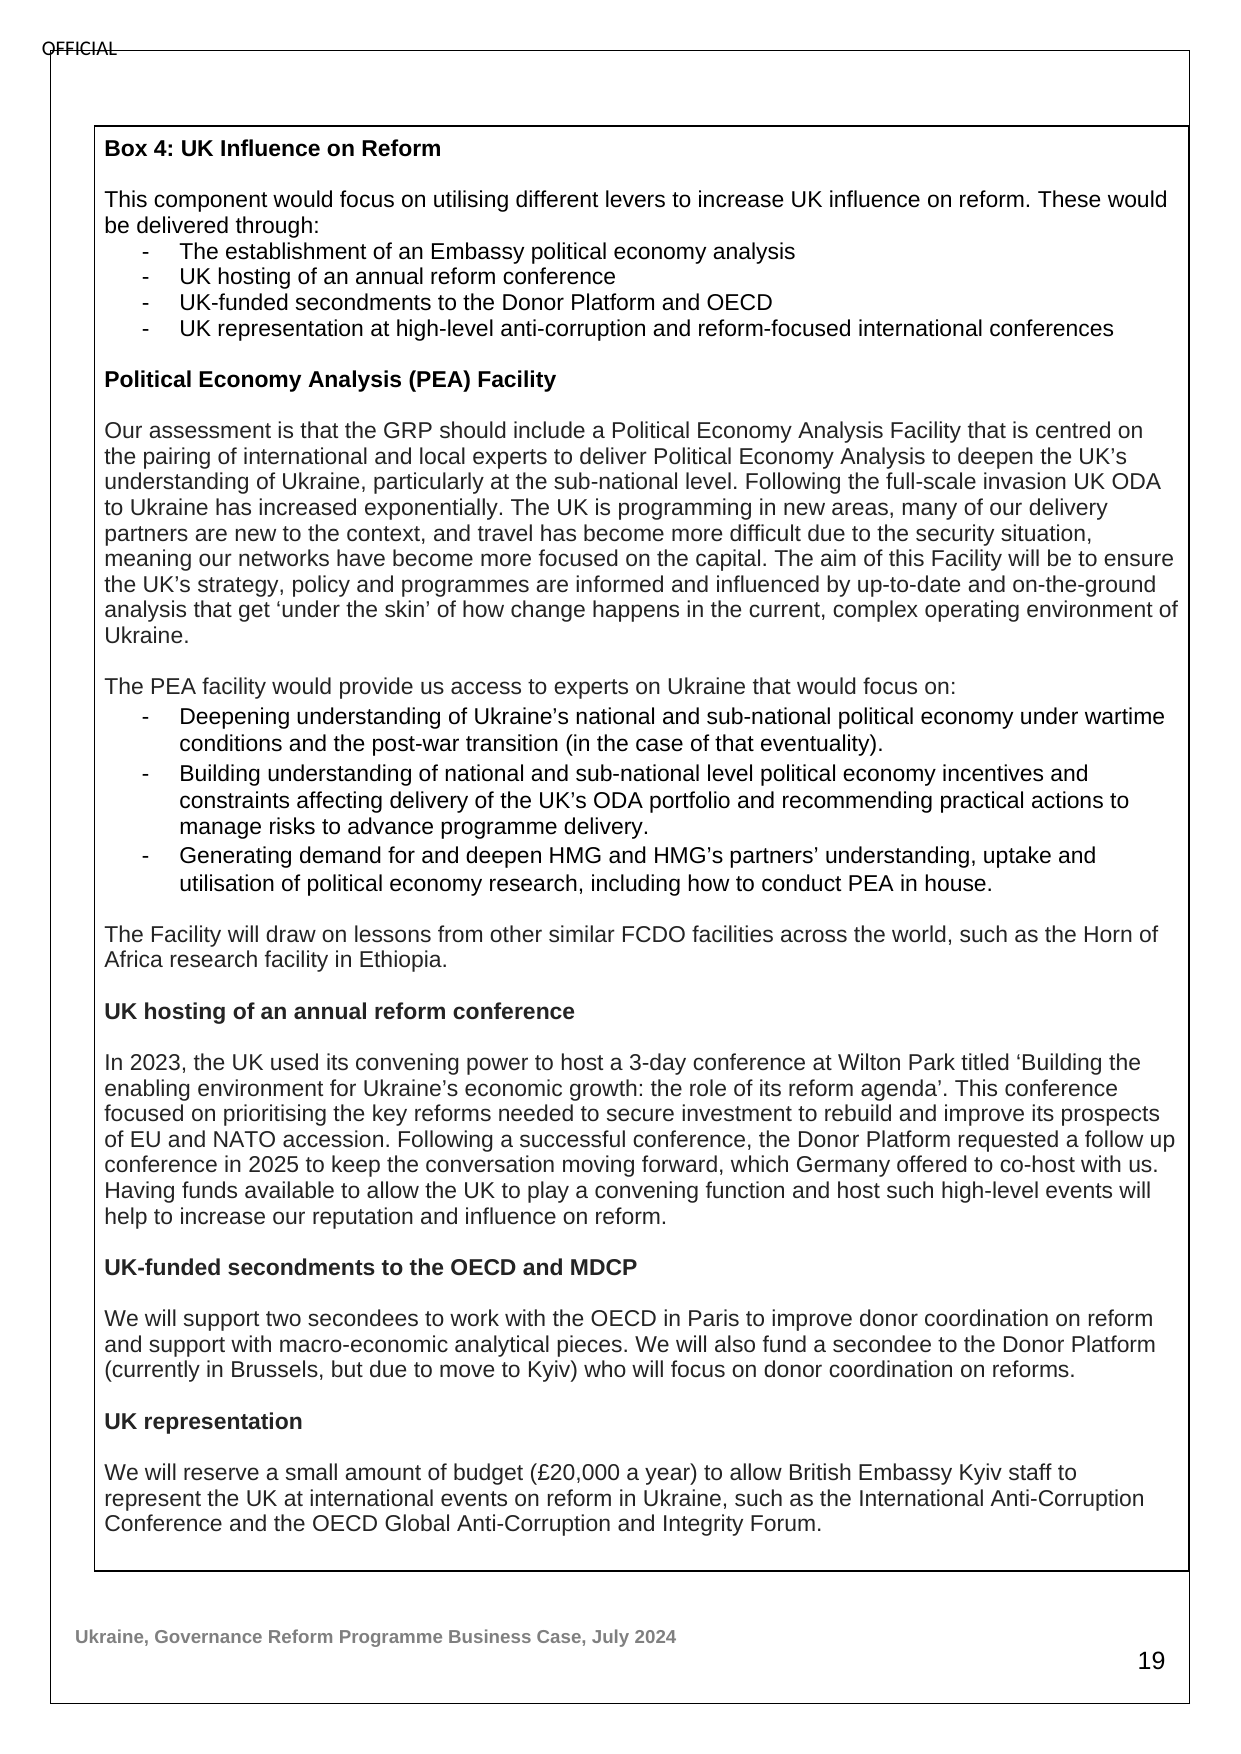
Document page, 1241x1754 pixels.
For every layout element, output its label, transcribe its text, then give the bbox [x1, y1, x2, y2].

list UK representation at high-level anti-corruption and reform-focused international conferences [142, 315, 1179, 341]
text We will support two secondees to work with the OECD in Paris to improve donor coordination on reform and support with macro-economic analytical pieces. We will also fund a secondee to the Donor Platform (currently in Brussels, but due to move to Kyiv) who will focus on donor coordination on reforms. [104, 1306, 1179, 1383]
text We will reserve a small amount of budget (£20,000 a year) to allow British Embassy Kyiv staff to represent the UK at international events on reform in Ukraine, such as the International Anti-Corruption Conference and the OECD Global Anti-Corruption and Integrity Forum. [104, 1459, 1179, 1536]
text UK hosting of an annual reform conference [104, 998, 1179, 1024]
text The PEA facility would provide us access to experts on Ukraine that would focus on: [104, 674, 1179, 699]
text In 2023, the UK used its convening power to host a 3-day conference at Wilton Park titled ‘Building the enabling environment for Ukraine’s economic growth: the role of its reform agenda’. This conference focused on prioritising the key reforms needed to secure investment to rebuild and improve its prospects of EU and NATO accession. Following a successful conference, the Donor Platform requested a follow up conference in 2025 to keep the conversation moving forward, which Germany offered to co-host with us. Having funds available to allow the UK to play a convening function and host such high-level events will help to increase our reputation and influence on reform. [104, 1049, 1179, 1229]
text The Facility will draw on lessons from other similar FCDO facilities across the world, such as the Horn of Africa research facility in Ethiopia. [104, 921, 1179, 973]
text UK representation [104, 1408, 1179, 1434]
list UK hosting of an annual reform conference [142, 264, 1179, 289]
text UK-funded secondments to the OECD and MDCP [104, 1254, 1179, 1280]
list Building understanding of national and sub-national level political economy incentives and constraints affecting delivery of the UK’s ODA portfolio and recommending practical actions to manage risks to advance programme delivery. [142, 756, 1179, 839]
list Deepening understanding of Ukraine’s national and sub-national political economy under wartime conditions and the post-war transition (in the case of that eventuality). [142, 699, 1179, 756]
text This component would focus on utilising different levers to increase UK influence on reform. These would be delivered through: [104, 187, 1179, 238]
text Our assessment is that the GRP should include a Political Economy Analysis Facility that is centred on the pairing of international and local experts to deliver Political Economy Analysis to deepen the UK’s understanding of Ukraine, particularly at the sub-national level. Following the full-scale invasion UK ODA to Ukraine has increased exponentially. The UK is programming in new areas, many of our delivery partners are new to the context, and travel has become more difficult due to the security situation, meaning our networks have become more focused on the capital. The aim of this Facility will be to ensure the UK’s strategy, policy and programmes are informed and influenced by up-to-date and on-the-ground analysis that get ‘under the skin’ of how change happens in the current, complex operating environment of Ukraine. [104, 418, 1179, 648]
list Generating demand for and deepen HMG and HMG’s partners’ understanding, uptake and utilisation of political economy research, including how to conduct PEA in house. [142, 839, 1179, 896]
text Political Economy Analysis (PEA) Facility [104, 366, 1179, 392]
list UK-funded secondments to the Donor Platform and OECD [142, 289, 1179, 315]
text Box 4: UK Influence on Reform [104, 136, 1179, 161]
list The establishment of an Embassy political economy analysis [142, 238, 1179, 264]
